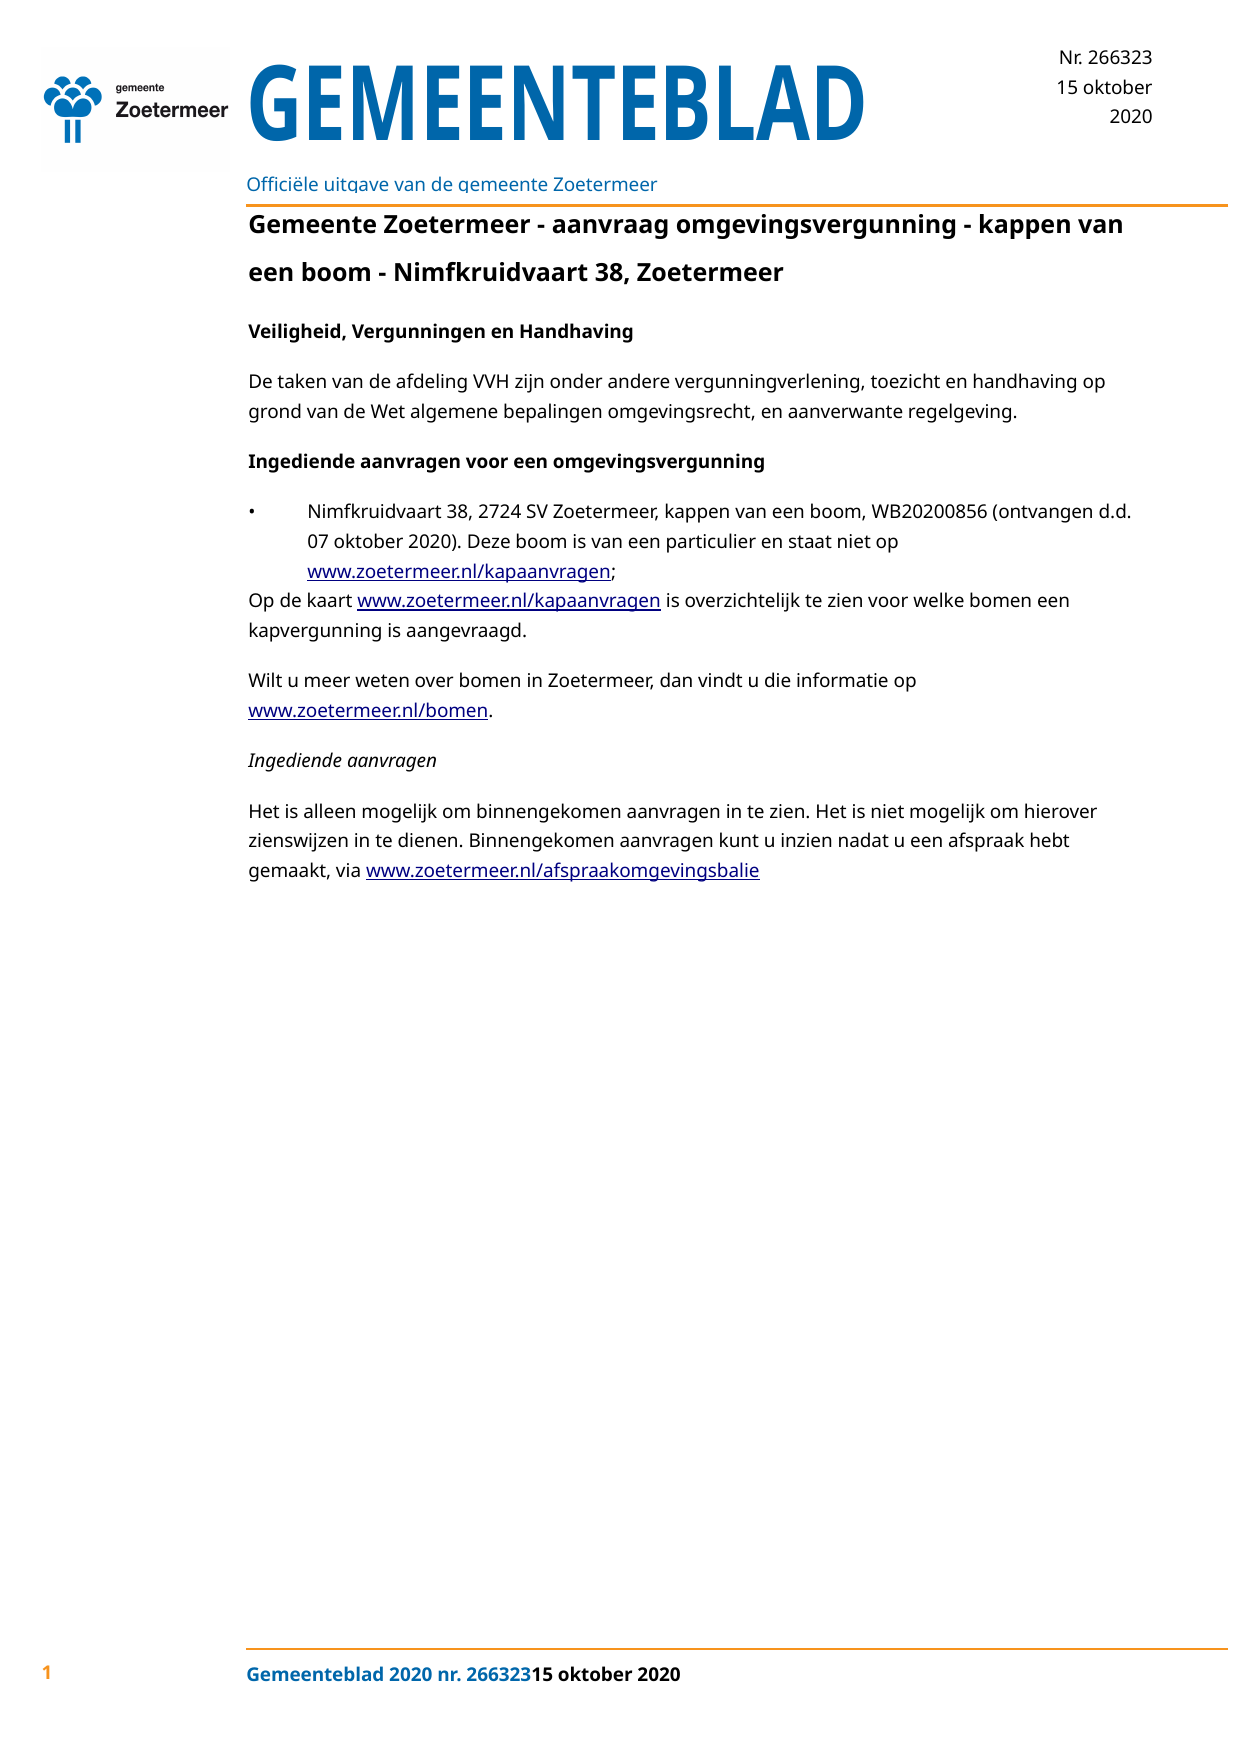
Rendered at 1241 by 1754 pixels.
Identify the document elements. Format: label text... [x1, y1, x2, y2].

picture [41, 47, 231, 172]
text Wilt u meer weten over bomen in Zoetermeer, dan vindt u die informatie op www.zoetermeer.nl/bomen. [248, 667, 1152, 723]
text Ingediende aanvragen [248, 747, 1152, 773]
text Op de kaart www.zoetermeer.nl/kapaanvragen is overzichtelijk te zien voor welke bomen een kapvergunning is aangevraagd. [248, 587, 1152, 643]
text De taken van de afdeling VVH zijn onder andere vergunningverlening, toezicht en handhaving op grond van de Wet algemene bepalingen omgevingsrecht, en aanverwante regelgeving. [248, 368, 1152, 424]
text Ingediende aanvragen voor een omgevingsvergunning [248, 448, 1152, 474]
list Nimfkruidvaart 38, 2724 SV Zoetermeer, kappen van een boom, WB20200856 (ontvangen d.d. 07 oktober 2020). Deze boom is van een particulier en staat niet op www.zoetermeer.nl/kapaanvragen; [248, 499, 1152, 584]
text Gemeente Zoetermeer - aanvraag omgevingsvergunning - kappen van een boom - Nimfkruidvaart 38, Zoetermeer [248, 207, 1152, 288]
text Het is alleen mogelijk om binnengekomen aanvragen in te zien. Het is niet mogelijk om hierover zienswijzen in te dienen. Binnengekomen aanvragen kunt u inzien nadat u een afspraak hebt gemaakt, via www.zoetermeer.nl/afspraakomgevingsbalie [248, 798, 1152, 883]
text Veiligheid, Vergunningen en Handhaving [248, 318, 1152, 344]
